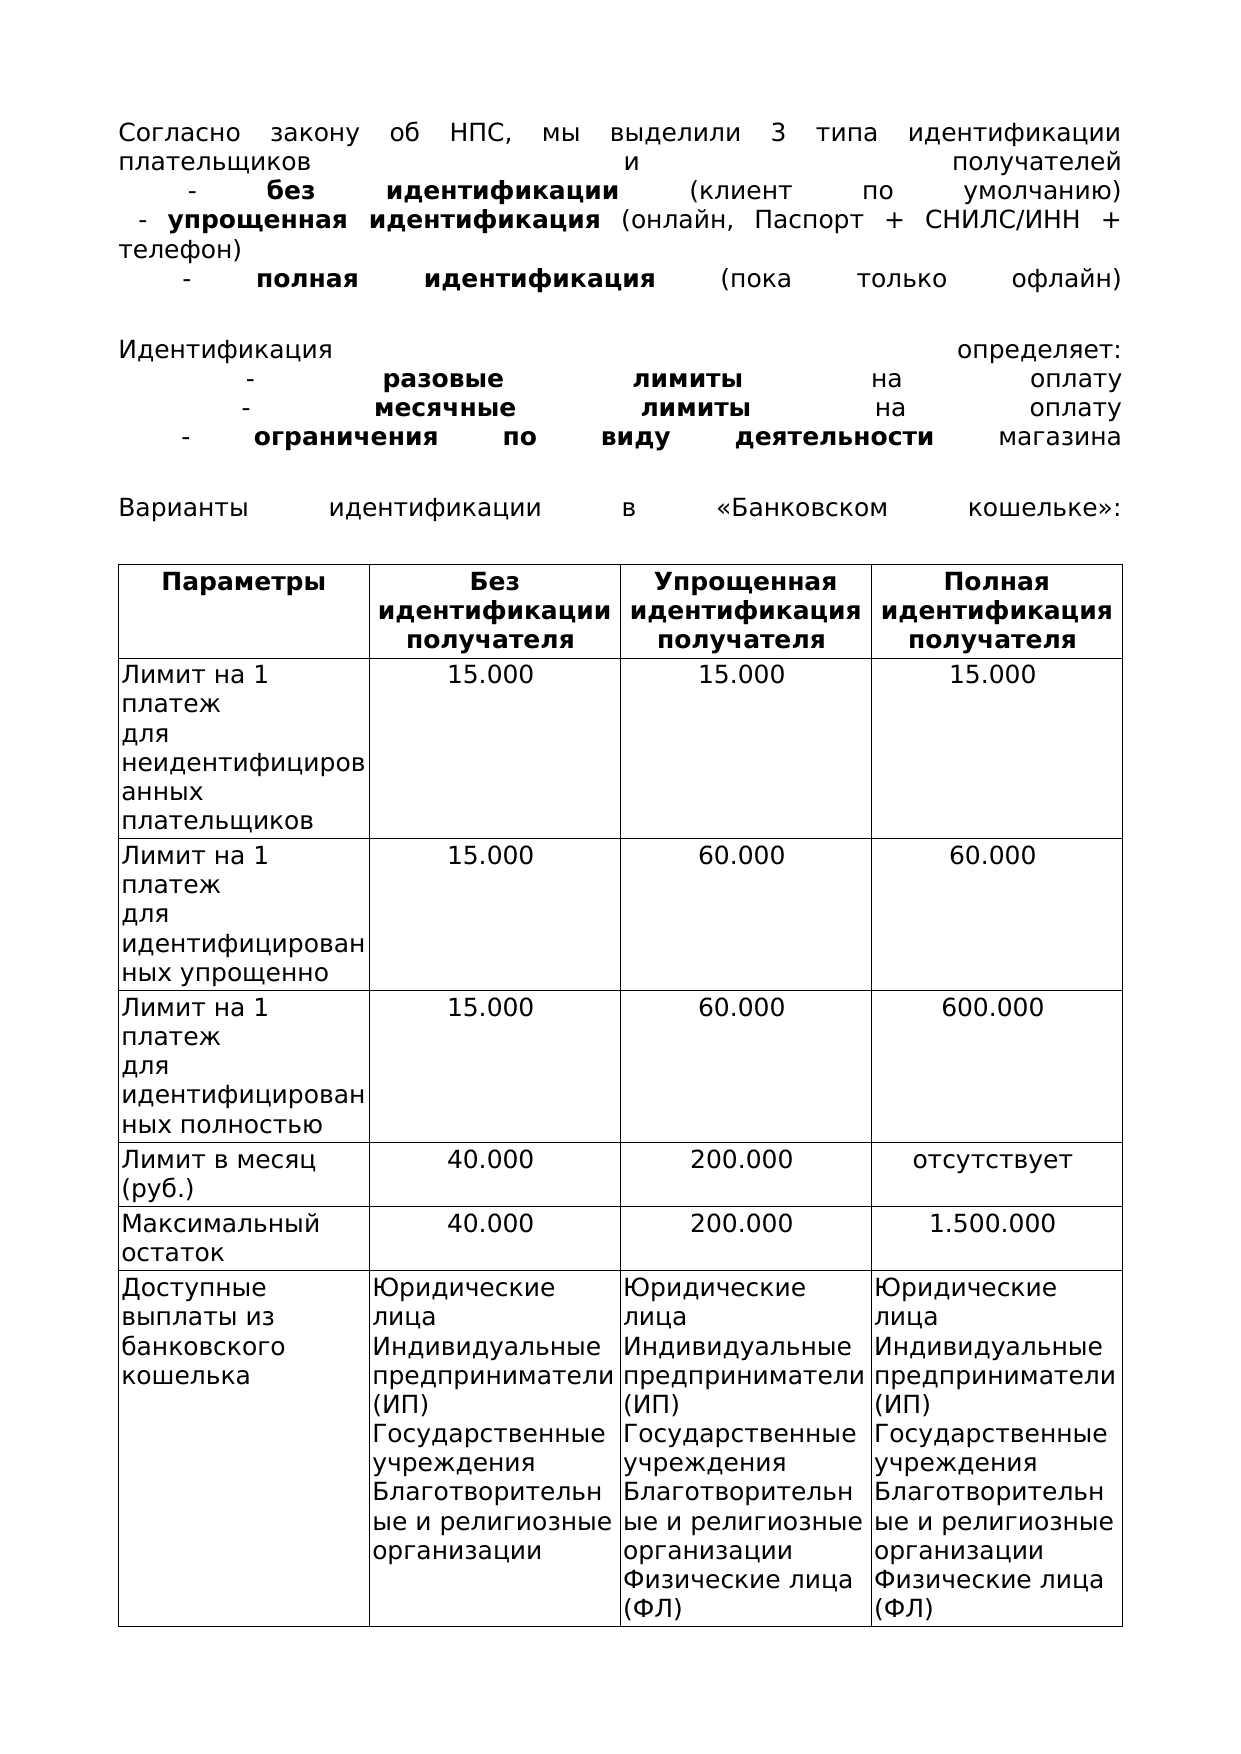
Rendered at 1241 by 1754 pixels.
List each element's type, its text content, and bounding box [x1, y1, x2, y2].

table_cell 200.000 [621, 1207, 871, 1270]
table_cell 15.000 [370, 839, 620, 990]
table_header Полная идентификация получателя [872, 565, 1122, 657]
table_cell 60.000 [621, 839, 871, 990]
table_cell 15.000 [872, 659, 1122, 838]
table_cell Лимит в месяц (руб.) [119, 1143, 369, 1206]
table_cell отсутствует [872, 1143, 1122, 1206]
table_header Упрощенная идентификация получателя [621, 565, 871, 657]
table_cell 15.000 [370, 991, 620, 1142]
table_cell Доступные выплаты из банковского кошелька [119, 1271, 369, 1626]
table_cell Лимит на 1 платеж для неидентифицированных плательщиков [119, 659, 369, 838]
table_cell 15.000 [370, 659, 620, 838]
table_cell 15.000 [621, 659, 871, 838]
table_header Параметры [119, 565, 369, 657]
table_cell Лимит на 1 платеж для идентифицированных полностью [119, 991, 369, 1142]
table_cell 600.000 [872, 991, 1122, 1142]
table_cell Лимит на 1 платеж для идентифицированных упрощенно [119, 839, 369, 990]
table_cell 40.000 [370, 1207, 620, 1270]
table_cell 200.000 [621, 1143, 871, 1206]
text Идентификация определяет: - разовые лимиты на оплату - месячные лимиты на оплату - ограничения по виду деятельности магазина [118, 335, 1122, 481]
text Согласно закону об НПС, мы выделили 3 типа идентификации плательщиков и получателей - без идентификации (клиент по умолчанию) - упрощенная идентификация (онлайн, Паспорт + СНИЛС/ИНН + телефон) - полная идентификация (пока только офлайн) [118, 118, 1122, 322]
table_cell Максимальный остаток [119, 1207, 369, 1270]
table_cell 60.000 [872, 839, 1122, 990]
table_cell Юридические лица Индивидуальные предприниматели (ИП) Государственные учреждения Благотворительные и религиозные организации Физические лица (ФЛ) [621, 1271, 871, 1626]
table_cell Юридические лица Индивидуальные предприниматели (ИП) Государственные учреждения Благотворительные и религиозные организации Физические лица (ФЛ) [872, 1271, 1122, 1626]
table_cell 1.500.000 [872, 1207, 1122, 1270]
text Варианты идентификации в «Банковском кошельке»: [118, 493, 1122, 551]
table_cell 40.000 [370, 1143, 620, 1206]
table_cell 60.000 [621, 991, 871, 1142]
table_cell Юридические лица Индивидуальные предприниматели (ИП) Государственные учреждения Благотворительные и религиозные организации [370, 1271, 620, 1626]
table_header Без идентификации получателя [370, 565, 620, 657]
